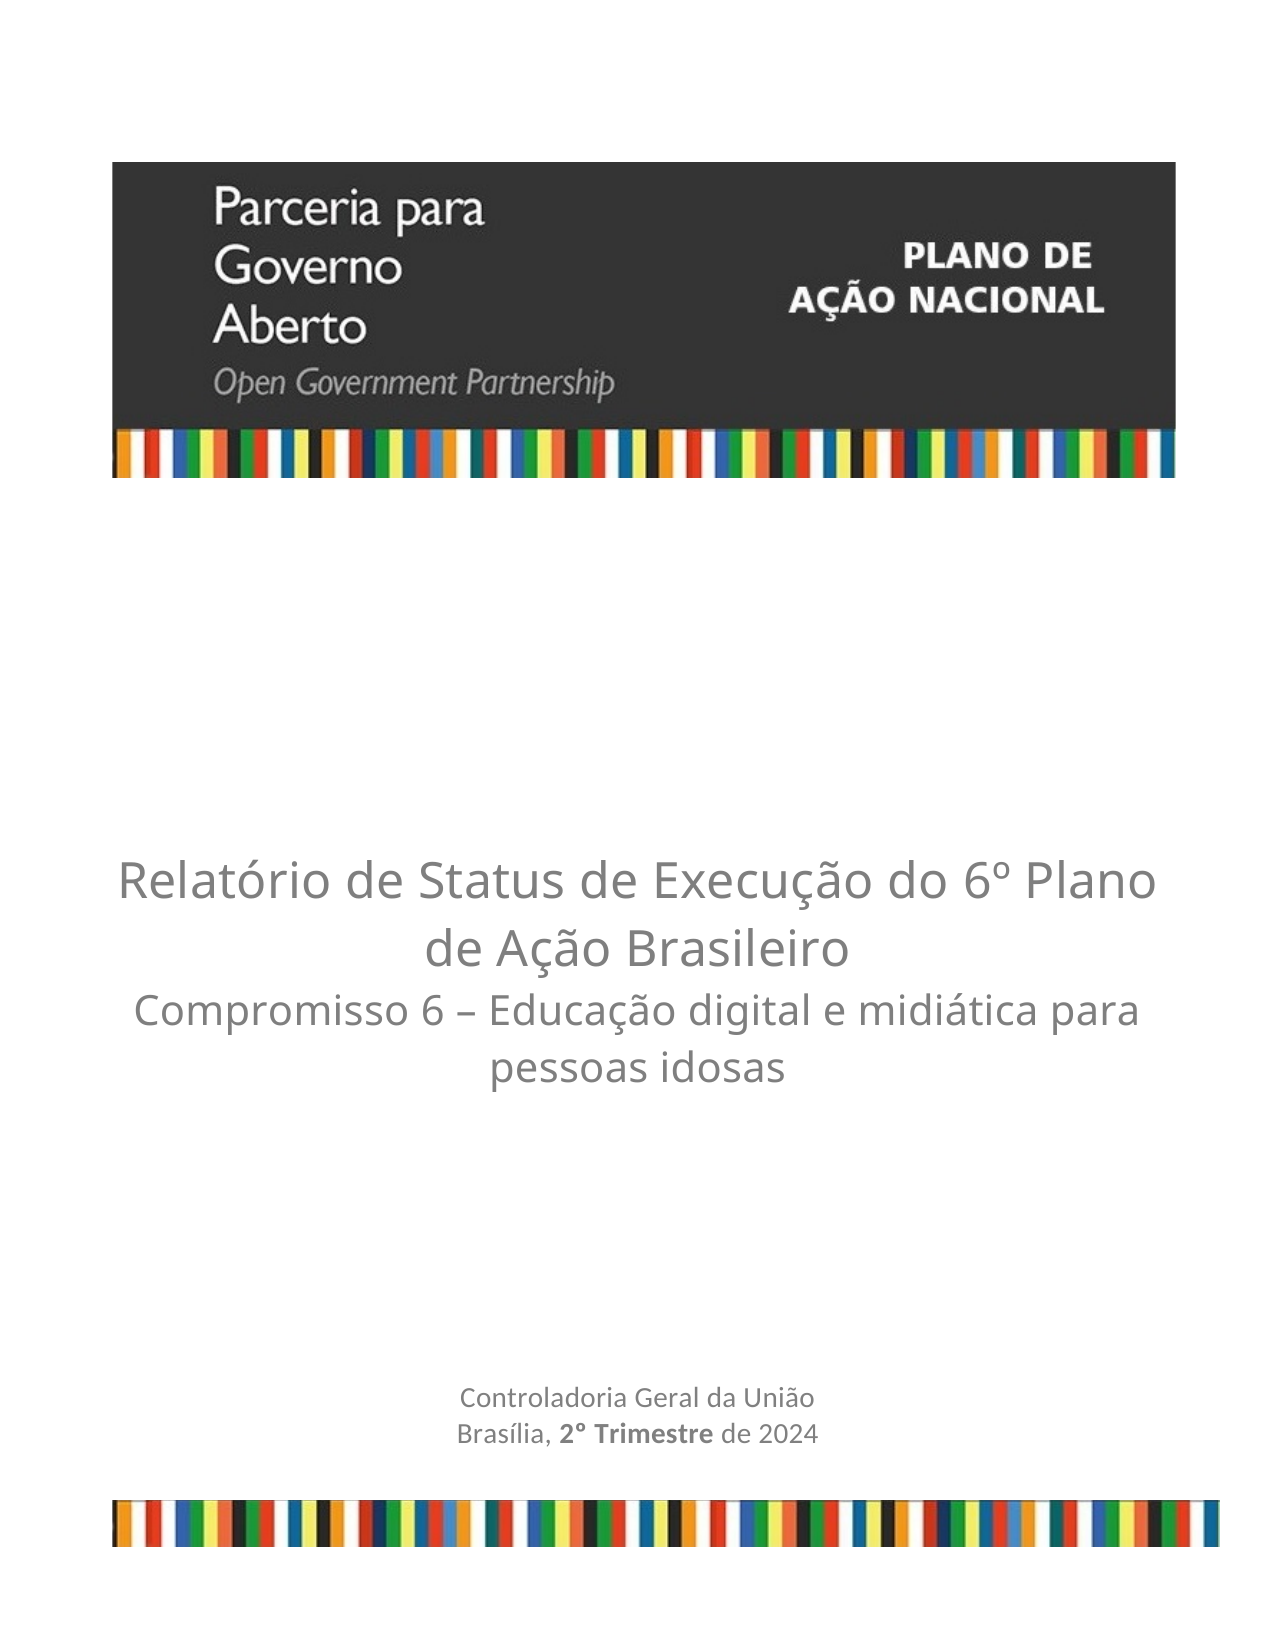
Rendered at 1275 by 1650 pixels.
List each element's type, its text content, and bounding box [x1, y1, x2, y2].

text Relatório de Status de Execução do 6º Plano de Ação Brasileiro [851, 845, 1163, 981]
text Compromisso 6 – Educação digital e midiática para pessoas idosas [786, 981, 1163, 1094]
text Relatório de Status de Execução do 6º Plano de Ação Brasileiro [112, 845, 424, 981]
text Brasília, 2º Trimestre de 2024 [818, 1415, 1163, 1451]
text Brasília, 2º Trimestre de 2024 [112, 1415, 457, 1451]
text Controladoria Geral da União [112, 1379, 1163, 1415]
text Compromisso 6 – Educação digital e midiática para pessoas idosas [112, 981, 489, 1094]
